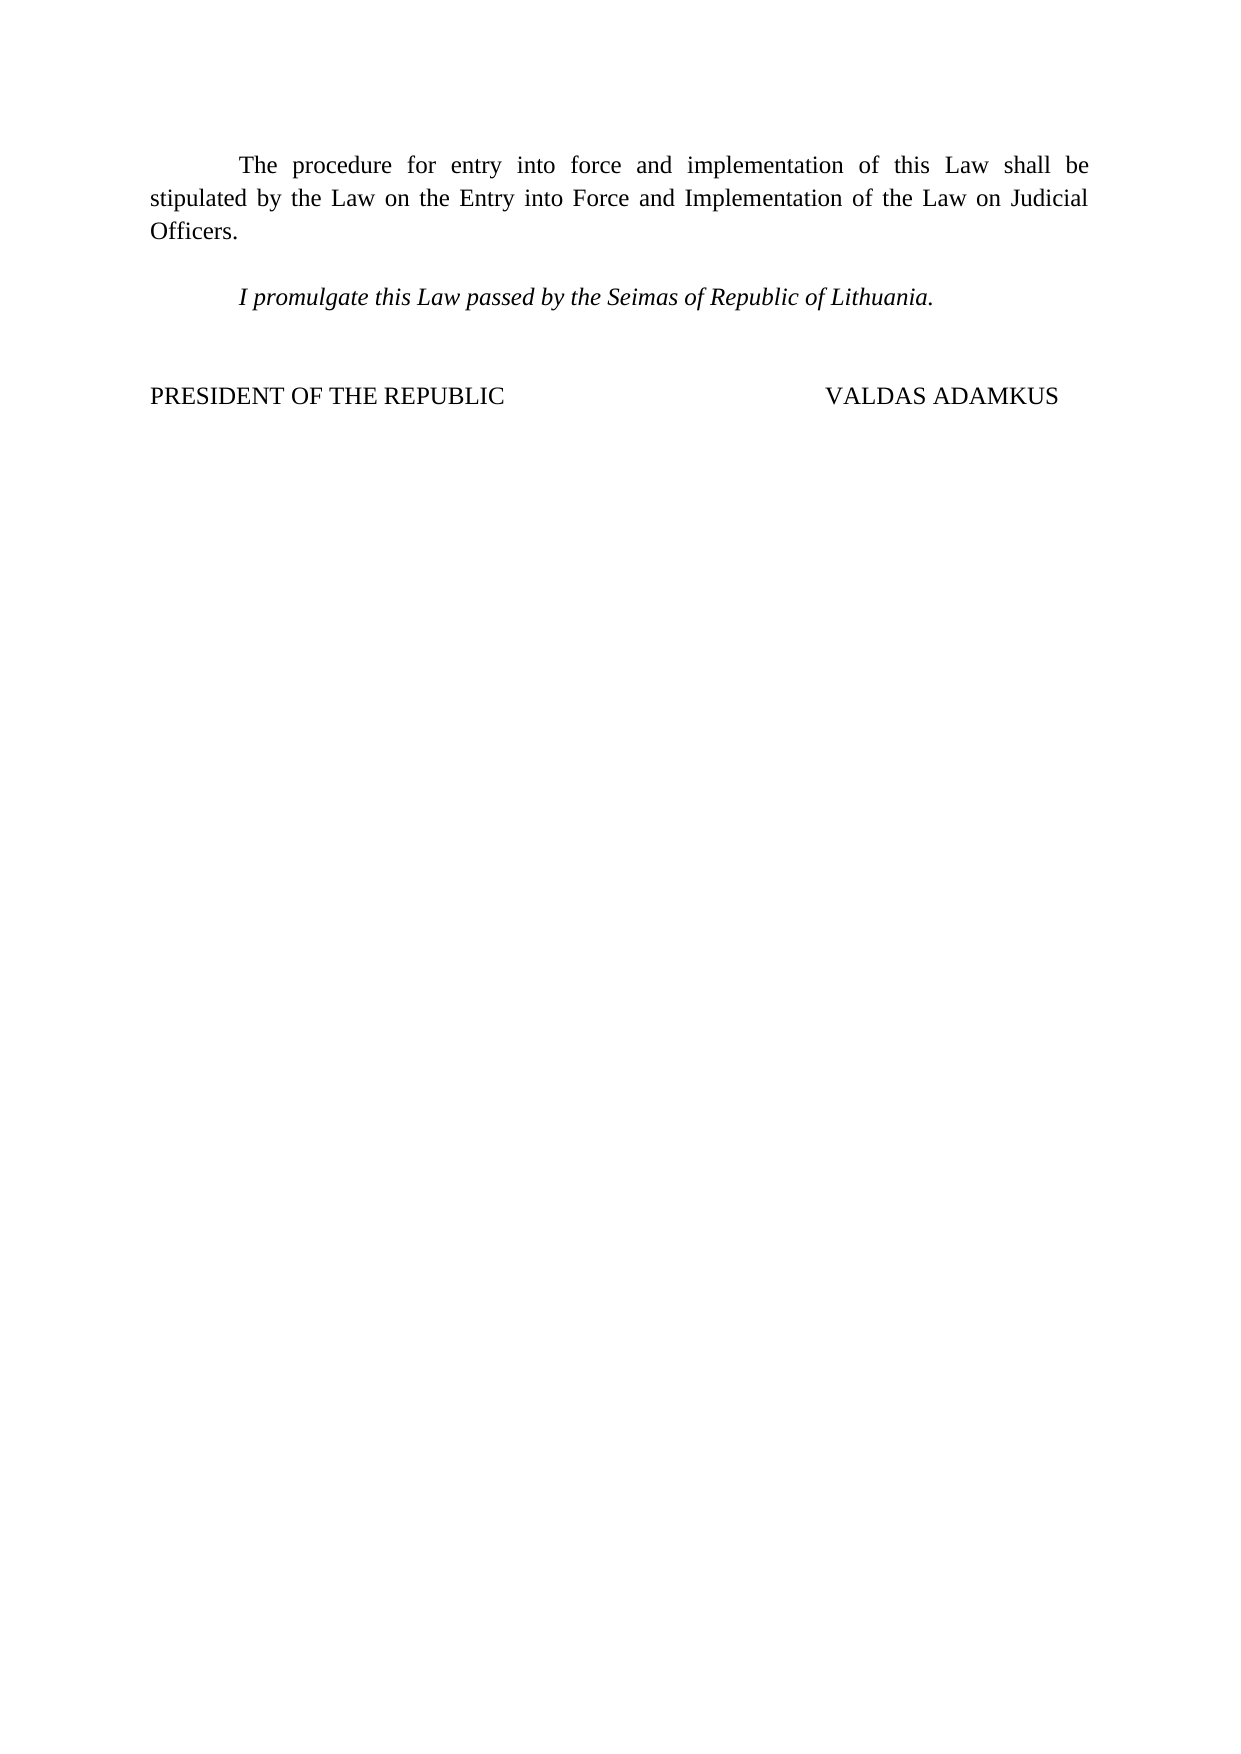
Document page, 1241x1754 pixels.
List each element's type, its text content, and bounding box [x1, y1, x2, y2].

text The procedure for entry into force and implementation of this Law shall be stipulated by the Law on the Entry into Force and Implementation of the Law on Judicial Officers. [150, 150, 1090, 245]
text I promulgate this Law passed by the Seimas of Republic of Lithuania. [150, 282, 1090, 311]
text PRESIDENT OF THE REPUBLIC VALDAS ADAMKUS [150, 381, 1090, 410]
